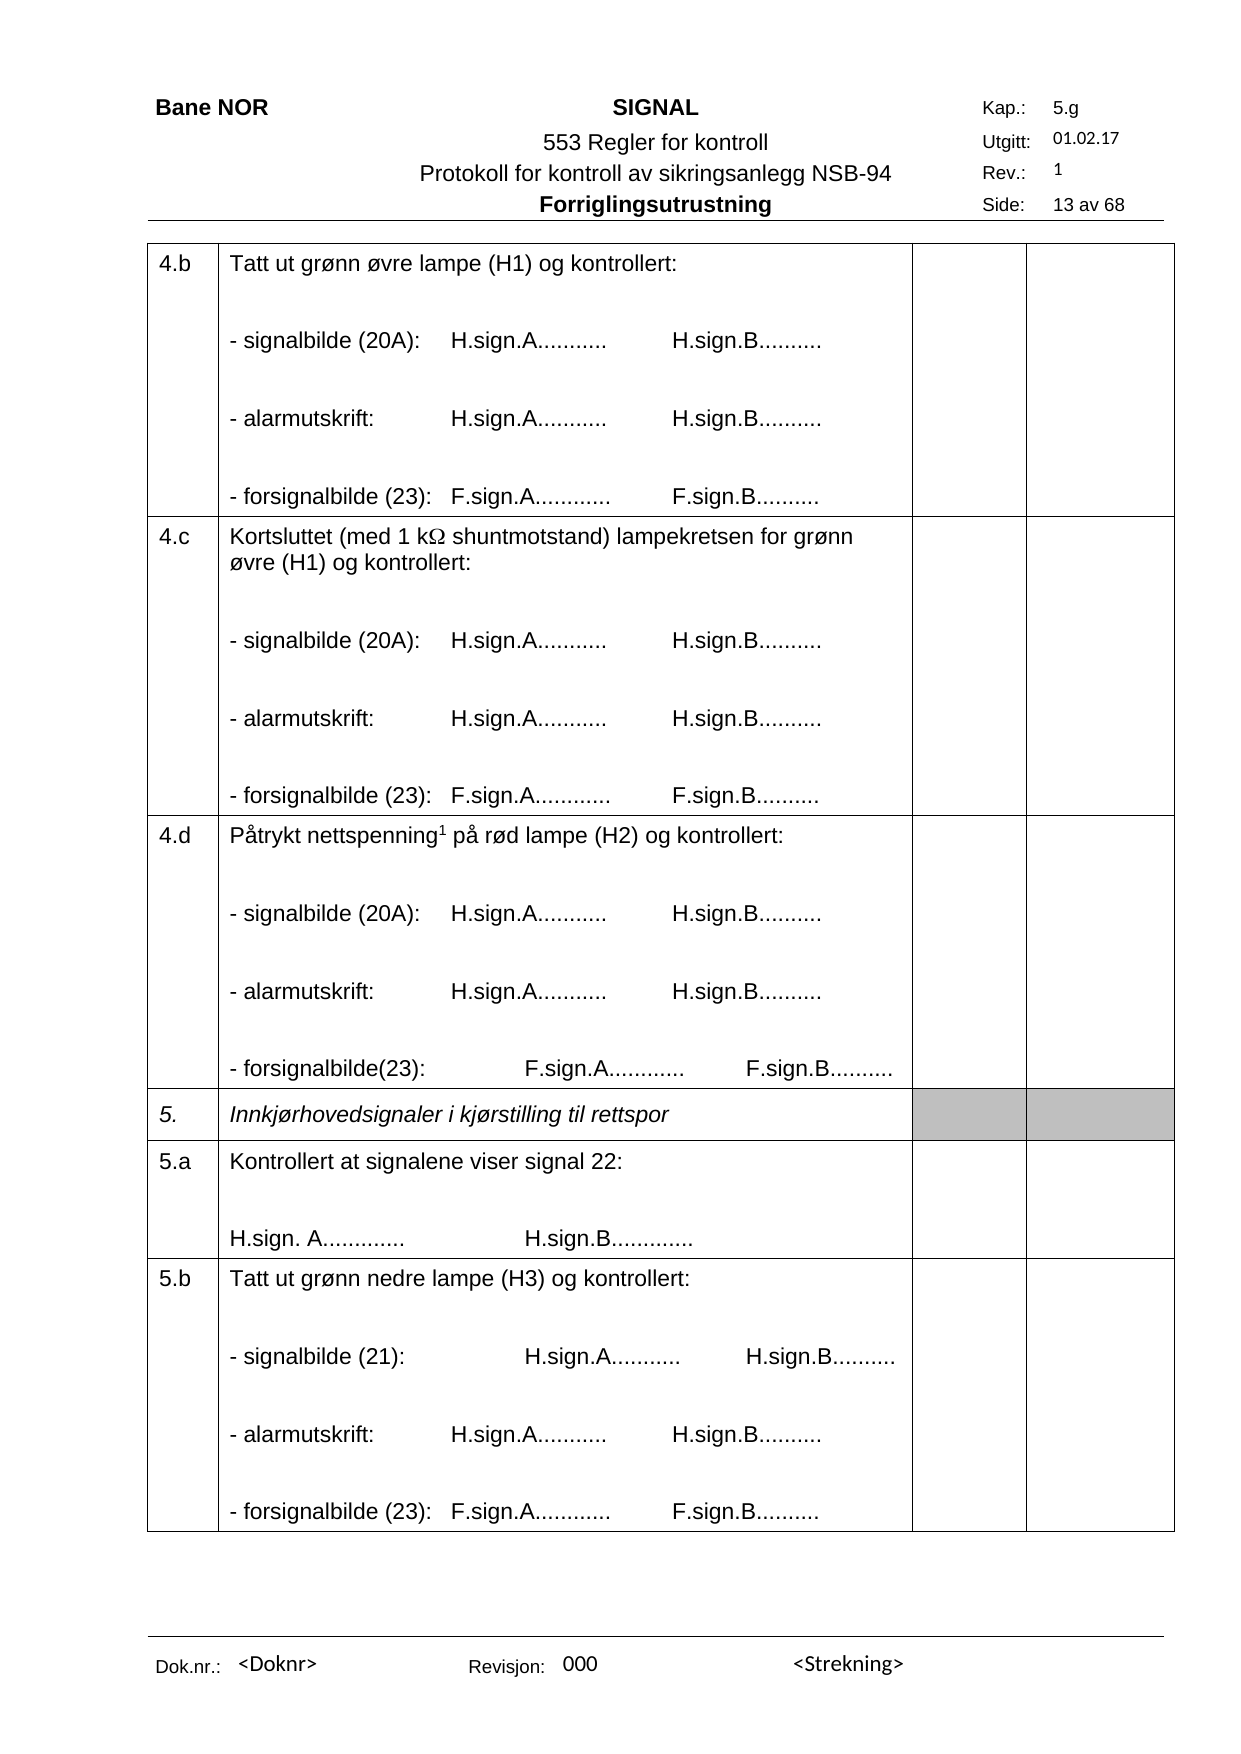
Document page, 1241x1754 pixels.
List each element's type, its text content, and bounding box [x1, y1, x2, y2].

table_cell Innkjørhovedsignaler i kjørstilling til rettspor [219, 1089, 912, 1140]
table_cell 5.b [148, 1259, 218, 1531]
table_cell [1027, 1259, 1174, 1531]
table_cell [913, 517, 1026, 815]
table_cell [1027, 517, 1174, 815]
table_cell [1027, 244, 1174, 516]
table_cell [1027, 816, 1174, 1088]
table_cell 5. [148, 1089, 218, 1140]
table_cell Påtrykt nettspenning1 på rød lampe (H2) og kontrollert: - signalbilde (20A): H.sign.A........... H.sign.B.......... - alarmutskrift: H.sign.A........... H.sign.B.......... - forsignalbilde(23): F.sign.A............ F.sign.B.......... [219, 816, 912, 1088]
table_cell Tatt ut grønn nedre lampe (H3) og kontrollert: - signalbilde (21): H.sign.A........... H.sign.B.......... - alarmutskrift: H.sign.A........... H.sign.B.......... - forsignalbilde (23): F.sign.A............ F.sign.B.......... [219, 1259, 912, 1531]
table_cell [913, 1259, 1026, 1531]
table_cell [1027, 1141, 1174, 1258]
table_cell [913, 244, 1026, 516]
table_cell 4.b [148, 244, 218, 516]
table_cell Kontrollert at signalene viser signal 22: H.sign. A............. H.sign.B............. [219, 1141, 912, 1258]
table_cell [913, 1089, 1026, 1140]
table_cell 4.c [148, 517, 218, 815]
table_cell Tatt ut grønn øvre lampe (H1) og kontrollert: - signalbilde (20A): H.sign.A........... H.sign.B.......... - alarmutskrift: H.sign.A........... H.sign.B.......... - forsignalbilde (23): F.sign.A............ F.sign.B.......... [219, 244, 912, 516]
table_cell Kortsluttet (med 1 k shuntmotstand) lampekretsen for grønn øvre (H1) og kontrollert: - signalbilde (20A): H.sign.A........... H.sign.B.......... - alarmutskrift: H.sign.A........... H.sign.B.......... - forsignalbilde (23): F.sign.A............ F.sign.B.......... [219, 517, 912, 815]
table_cell [913, 816, 1026, 1088]
table_cell 4.d [148, 816, 218, 1088]
table_cell [1027, 1089, 1174, 1140]
table_cell [913, 1141, 1026, 1258]
table_cell 5.a [148, 1141, 218, 1258]
